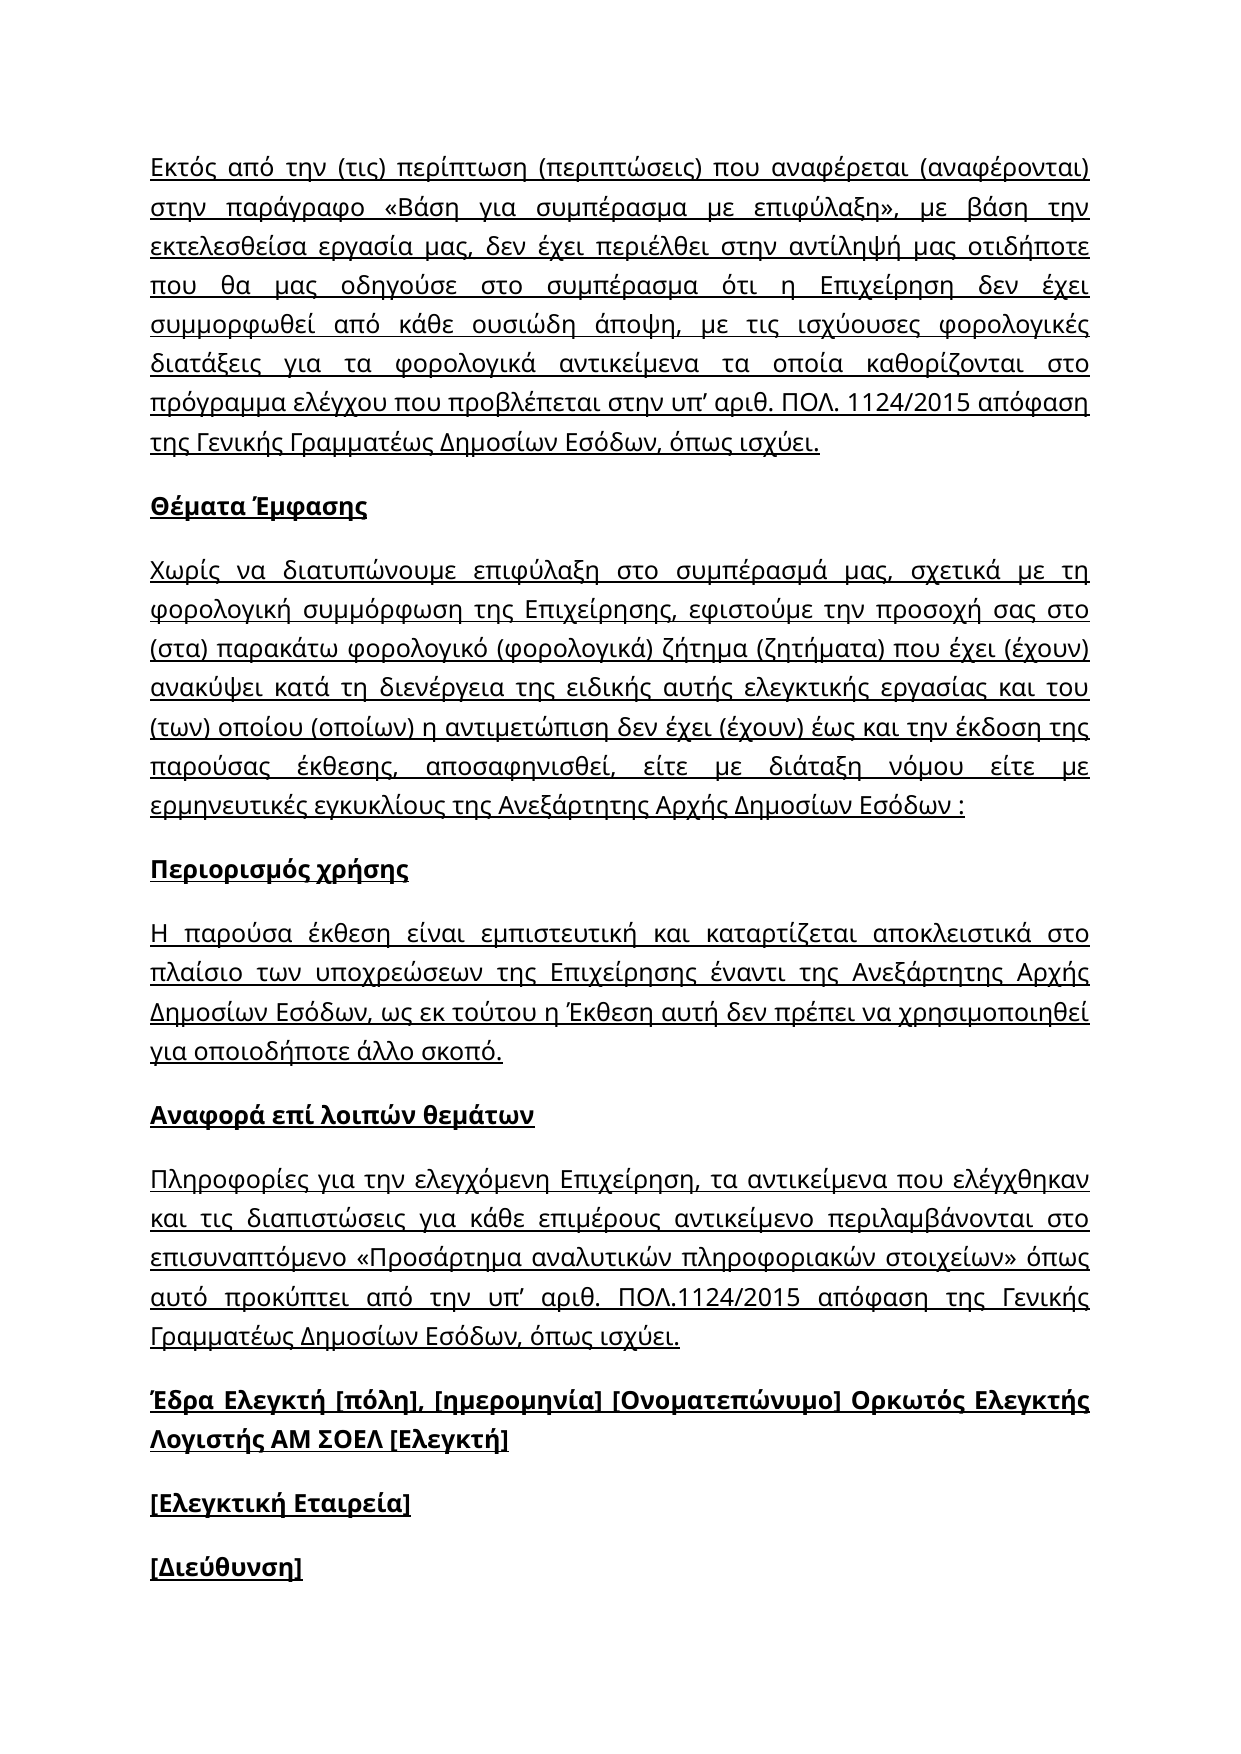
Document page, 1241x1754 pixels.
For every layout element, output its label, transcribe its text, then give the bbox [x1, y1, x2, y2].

text και τις διαπιστώσεις για κάθε επιμέρους αντικείμενο περιλαμβάνονται στο [150, 1192, 1090, 1230]
text ερμηνευτικές εγκυκλίους της Ανεξάρτητης Αρχής Δημοσίων Εσόδων : [150, 779, 1090, 822]
text [Διεύθυνση] [150, 1550, 1090, 1584]
text Αναφορά επί λοιπών θεμάτων [150, 1097, 1090, 1132]
text (στα) παρακάτω φορολογικό (φορολογικά) ζήτημα (ζητήματα) που έχει (έχουν) [150, 622, 1090, 660]
text εκτελεσθείσα εργασία μας, δεν έχει περιέλθει στην αντίληψή μας οτιδήποτε [150, 220, 1090, 257]
text της Γενικής Γραμματέως Δημοσίων Εσόδων, όπως ισχύει. [150, 416, 1090, 458]
text για οποιοδήποτε άλλο σκοπό. [150, 1025, 1090, 1067]
text Χωρίς να διατυπώνουμε επιφύλαξη στο συμπέρασμά μας, σχετικά με τη [150, 552, 1090, 581]
text φορολογική συμμόρφωση της Επιχείρησης, εφιστούμε την προσοχή σας στο [150, 583, 1090, 621]
text Έδρα Ελεγκτή [πόλη], [ημερομηνία] [Ονοματεπώνυμο] Ορκωτός Ελεγκτής [150, 1382, 1090, 1411]
text διατάξεις για τα φορολογικά αντικείμενα τα οποία καθορίζονται στο [150, 337, 1090, 375]
text Λογιστής ΑΜ ΣΟΕΛ [Ελεγκτή] [150, 1413, 1090, 1456]
text (των) οποίου (οποίων) η αντιμετώπιση δεν έχει (έχουν) έως και την έκδοση της [150, 701, 1090, 738]
text Εκτός από την (τις) περίπτωση (περιπτώσεις) που αναφέρεται (αναφέρονται) [150, 150, 1090, 179]
text ανακύψει κατά τη διενέργεια της ειδικής αυτής ελεγκτικής εργασίας και του [150, 662, 1090, 699]
text Θέματα Έμφασης [150, 488, 1090, 522]
text Η παρούσα έκθεση είναι εμπιστευτική και καταρτίζεται αποκλειστικά στο [150, 916, 1090, 945]
text Πληροφορίες για την ελεγχόμενη Επιχείρηση, τα αντικείμενα που ελέγχθηκαν [150, 1162, 1090, 1191]
text Περιορισμός χρήσης [150, 852, 1090, 886]
text πρόγραμμα ελέγχου που προβλέπεται στην υπ’ αριθ. ΠΟΛ. 1124/2015 απόφαση [150, 377, 1090, 414]
text επισυναπτόμενο «Προσάρτημα αναλυτικών πληροφοριακών στοιχείων» όπως [150, 1232, 1090, 1269]
text Δημοσίων Εσόδων, ως εκ τούτου η Έκθεση αυτή δεν πρέπει να χρησιμοποιηθεί [150, 986, 1090, 1023]
text στην παράγραφο «Βάση για συμπέρασμα με επιφύλαξη», με βάση την [150, 181, 1090, 218]
text παρούσας έκθεσης, αποσαφηνισθεί, είτε με διάταξη νόμου είτε με [150, 740, 1090, 777]
text αυτό προκύπτει από την υπ’ αριθ. ΠΟΛ.1124/2015 απόφαση της Γενικής [150, 1271, 1090, 1308]
text συμμορφωθεί από κάθε ουσιώδη άποψη, με τις ισχύουσες φορολογικές [150, 298, 1090, 336]
text Γραμματέως Δημοσίων Εσόδων, όπως ισχύει. [150, 1310, 1090, 1352]
text πλαίσιο των υποχρεώσεων της Επιχείρησης έναντι της Ανεξάρτητης Αρχής [150, 947, 1090, 984]
text που θα μας οδηγούσε στο συμπέρασμα ότι η Επιχείρηση δεν έχει [150, 259, 1090, 296]
text [Ελεγκτική Εταιρεία] [150, 1486, 1090, 1520]
